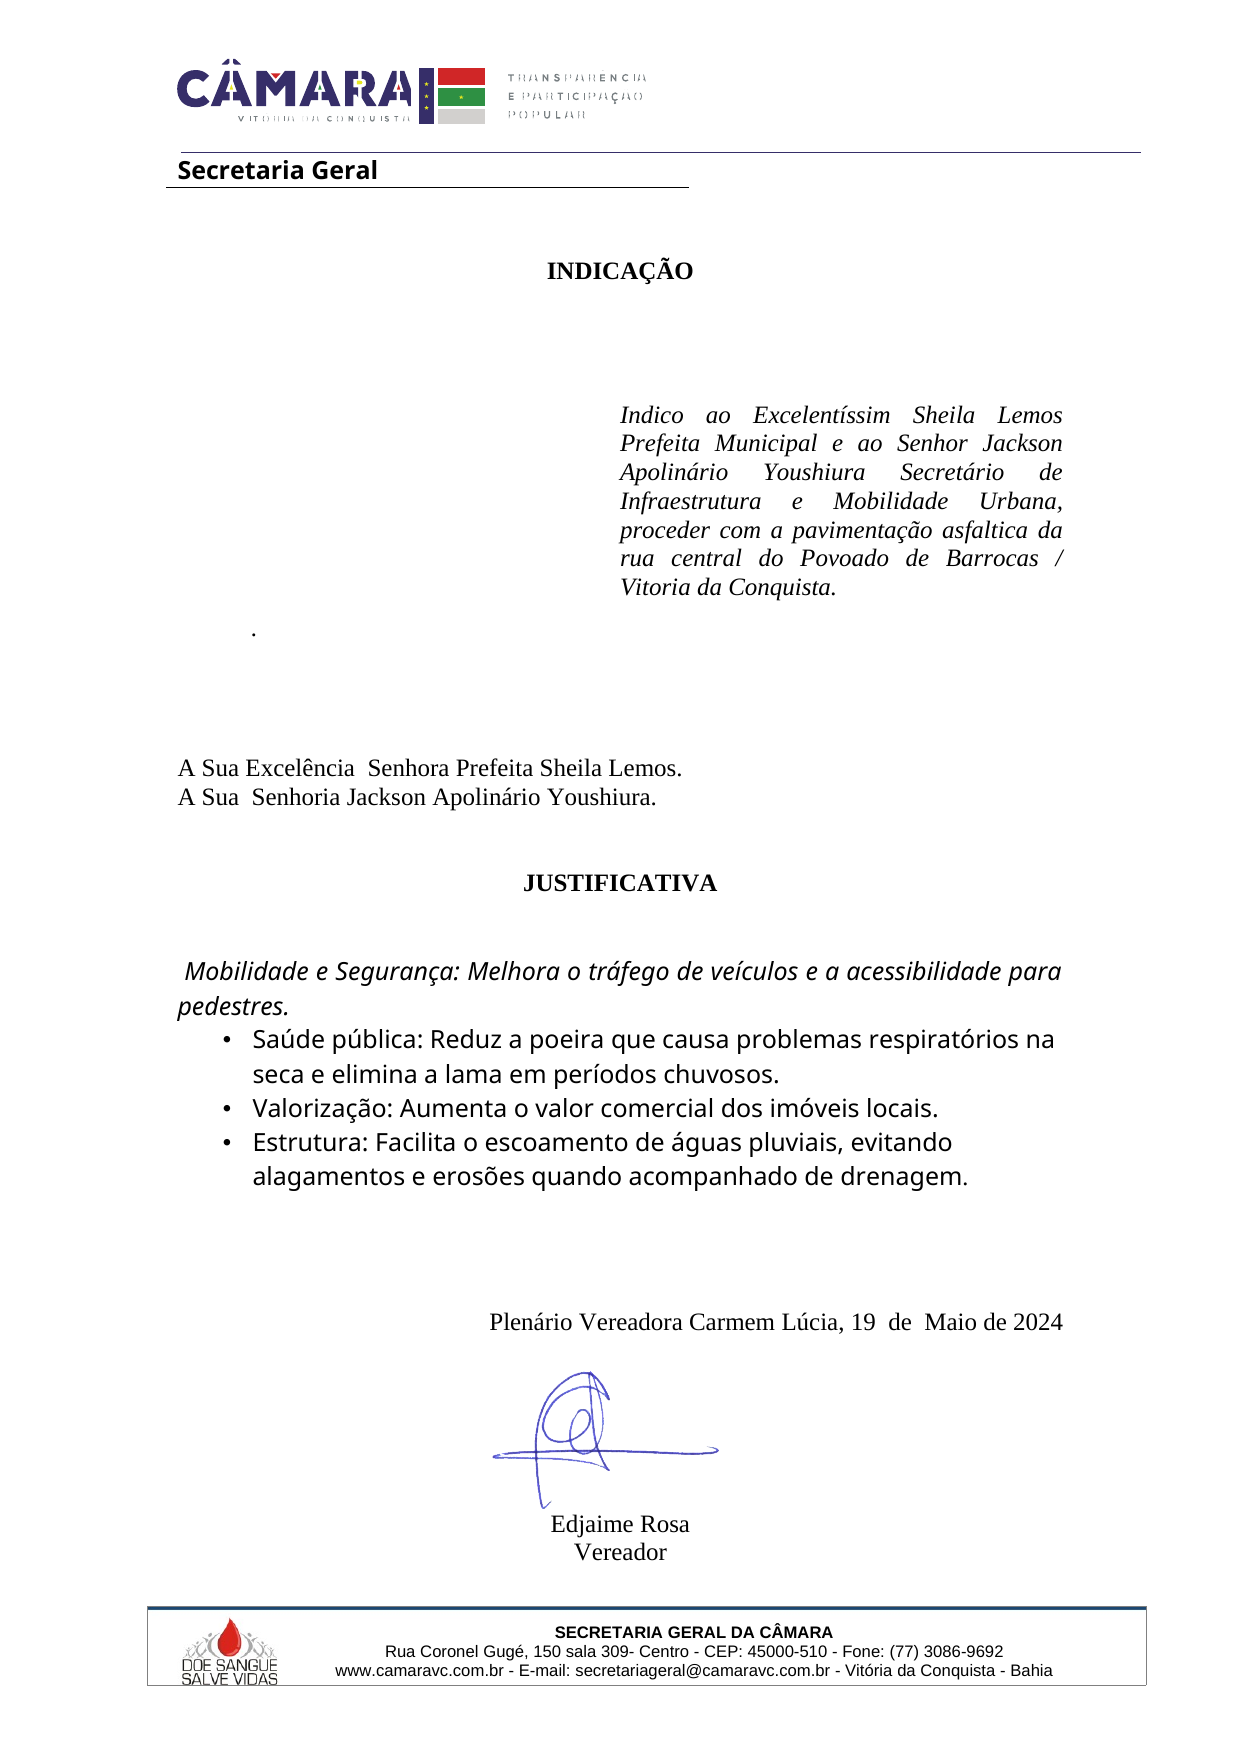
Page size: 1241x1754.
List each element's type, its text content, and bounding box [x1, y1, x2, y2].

text JUSTIFICATIVA [177, 868, 1063, 897]
picture [492, 1371, 719, 1509]
text Indico ao Excelentíssim Sheila Lemos Prefeita Municipal e ao Senhor Jackson Apolinário Youshiura Secretário de Infraestrutura e Mobilidade Urbana, proceder com a pavimentação asfaltica da rua central do Povoado de Barrocas / Vitoria da Conquista. [620, 400, 1063, 601]
text A Sua Senhoria Jackson Apolinário Youshiura. [177, 782, 1063, 810]
picture [148, 1607, 1146, 1685]
text . [251, 613, 1063, 642]
text Plenário Vereadora Carmem Lúcia, 19 de Maio de 2024 [177, 1307, 1063, 1336]
list Estrutura: Facilita o escoamento de águas pluviais, evitando alagamentos e erosões quando acompanhado de drenagem. [223, 1124, 1063, 1192]
text Edjaime Rosa [177, 1509, 1063, 1537]
text Mobilidade e Segurança: Melhora o tráfego de veículos e a acessibilidade para pedestres. [177, 954, 1063, 1022]
text Vereador [177, 1537, 1063, 1566]
text INDICAÇÃO [177, 256, 1063, 285]
list Saúde pública: Reduz a poeira que causa problemas respiratórios na seca e elimina a lama em períodos chuvosos. [223, 1022, 1063, 1090]
text A Sua Excelência Senhora Prefeita Sheila Lemos. [177, 753, 1063, 782]
list Valorização: Aumenta o valor comercial dos imóveis locais. [223, 1090, 1063, 1124]
